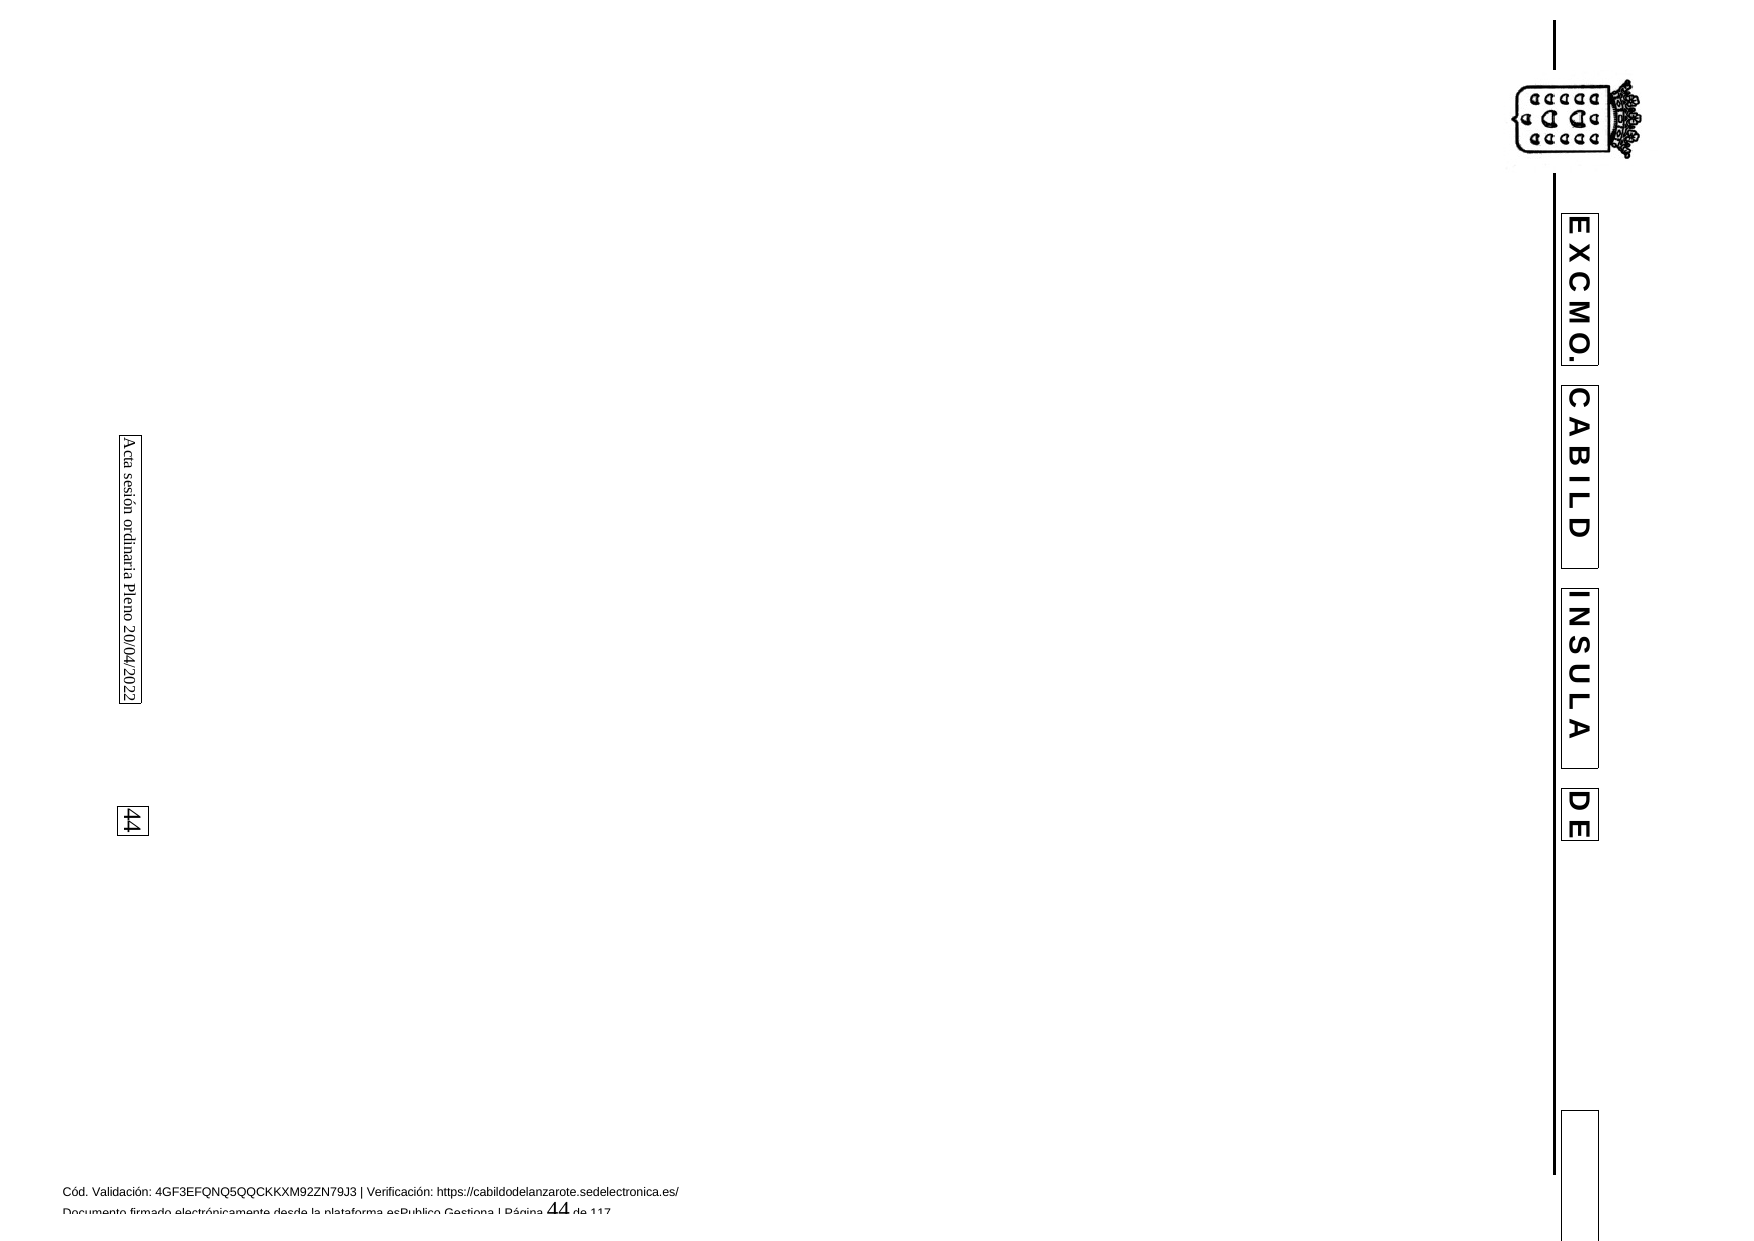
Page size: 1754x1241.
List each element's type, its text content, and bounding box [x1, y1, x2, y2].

text E X C M O. [1563, 216, 1597, 365]
text 44 [119, 808, 147, 835]
text Acta sesión ordinaria Pleno 20/04/2022 [121, 438, 140, 703]
picture [1503, 70, 1659, 173]
text D E [1563, 790, 1597, 840]
text I N S U L A R [1562, 590, 1597, 768]
text C A B I L D O [1562, 387, 1597, 568]
